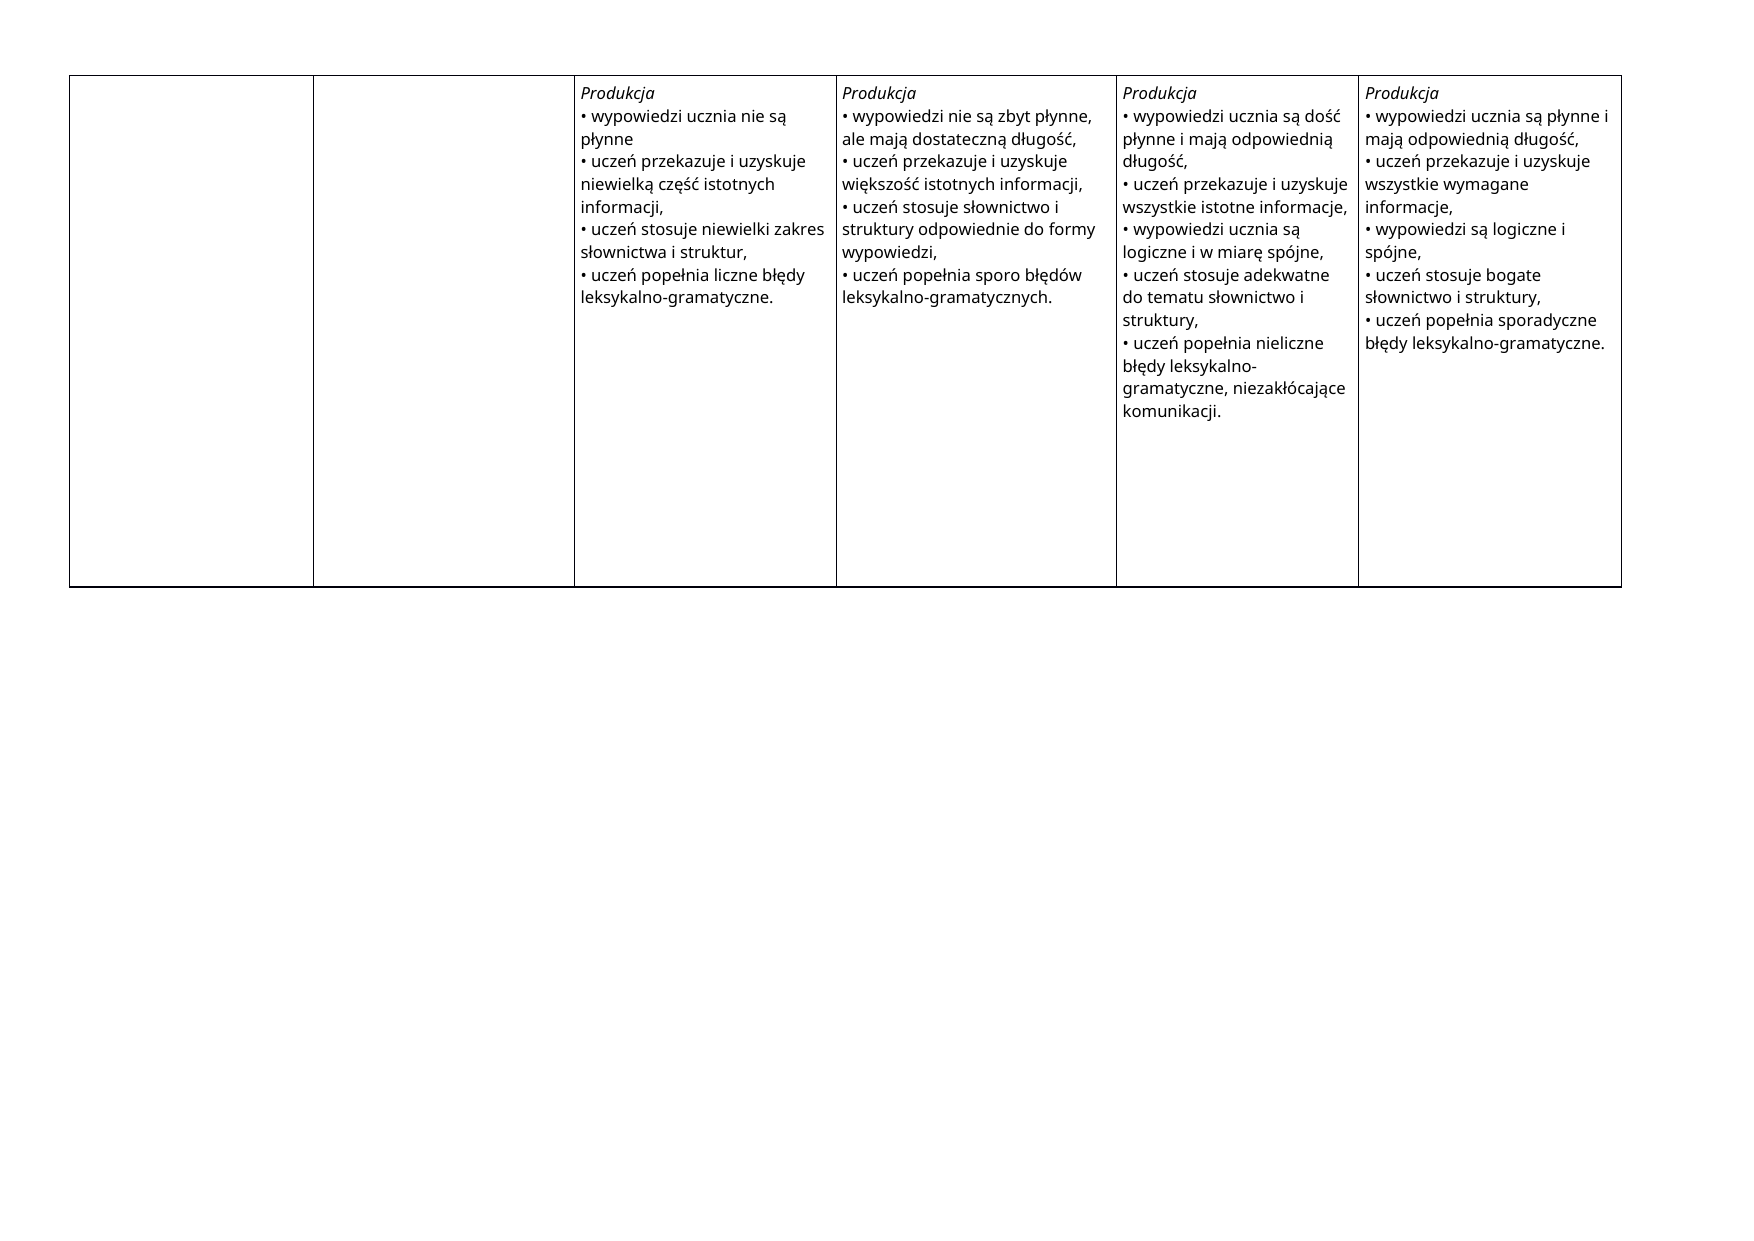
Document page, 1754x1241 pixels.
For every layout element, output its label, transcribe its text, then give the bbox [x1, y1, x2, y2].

table_cell [70, 76, 313, 586]
table_cell [314, 76, 574, 586]
table_cell Produkcja • wypowiedzi nie są zbyt płynne, ale mają dostateczną długość, • uczeń przekazuje i uzyskuje większość istotnych informacji, • uczeń stosuje słownictwo i struktury odpowiednie do formy wypowiedzi, • uczeń popełnia sporo błędów leksykalno-gramatycznych. [837, 76, 1116, 586]
table_cell Produkcja • wypowiedzi ucznia są dość płynne i mają odpowiednią długość, • uczeń przekazuje i uzyskuje wszystkie istotne informacje, • wypowiedzi ucznia są logiczne i w miarę spójne, • uczeń stosuje adekwatne do tematu słownictwo i struktury, • uczeń popełnia nieliczne błędy leksykalno-gramatyczne, niezakłócające komunikacji. [1117, 76, 1358, 586]
table_cell Produkcja • wypowiedzi ucznia nie są płynne • uczeń przekazuje i uzyskuje niewielką część istotnych informacji, • uczeń stosuje niewielki zakres słownictwa i struktur, • uczeń popełnia liczne błędy leksykalno-gramatyczne. [575, 76, 836, 586]
table_cell Produkcja • wypowiedzi ucznia są płynne i mają odpowiednią długość, • uczeń przekazuje i uzyskuje wszystkie wymagane informacje, • wypowiedzi są logiczne i spójne, • uczeń stosuje bogate słownictwo i struktury, • uczeń popełnia sporadyczne błędy leksykalno-gramatyczne. [1359, 76, 1621, 586]
